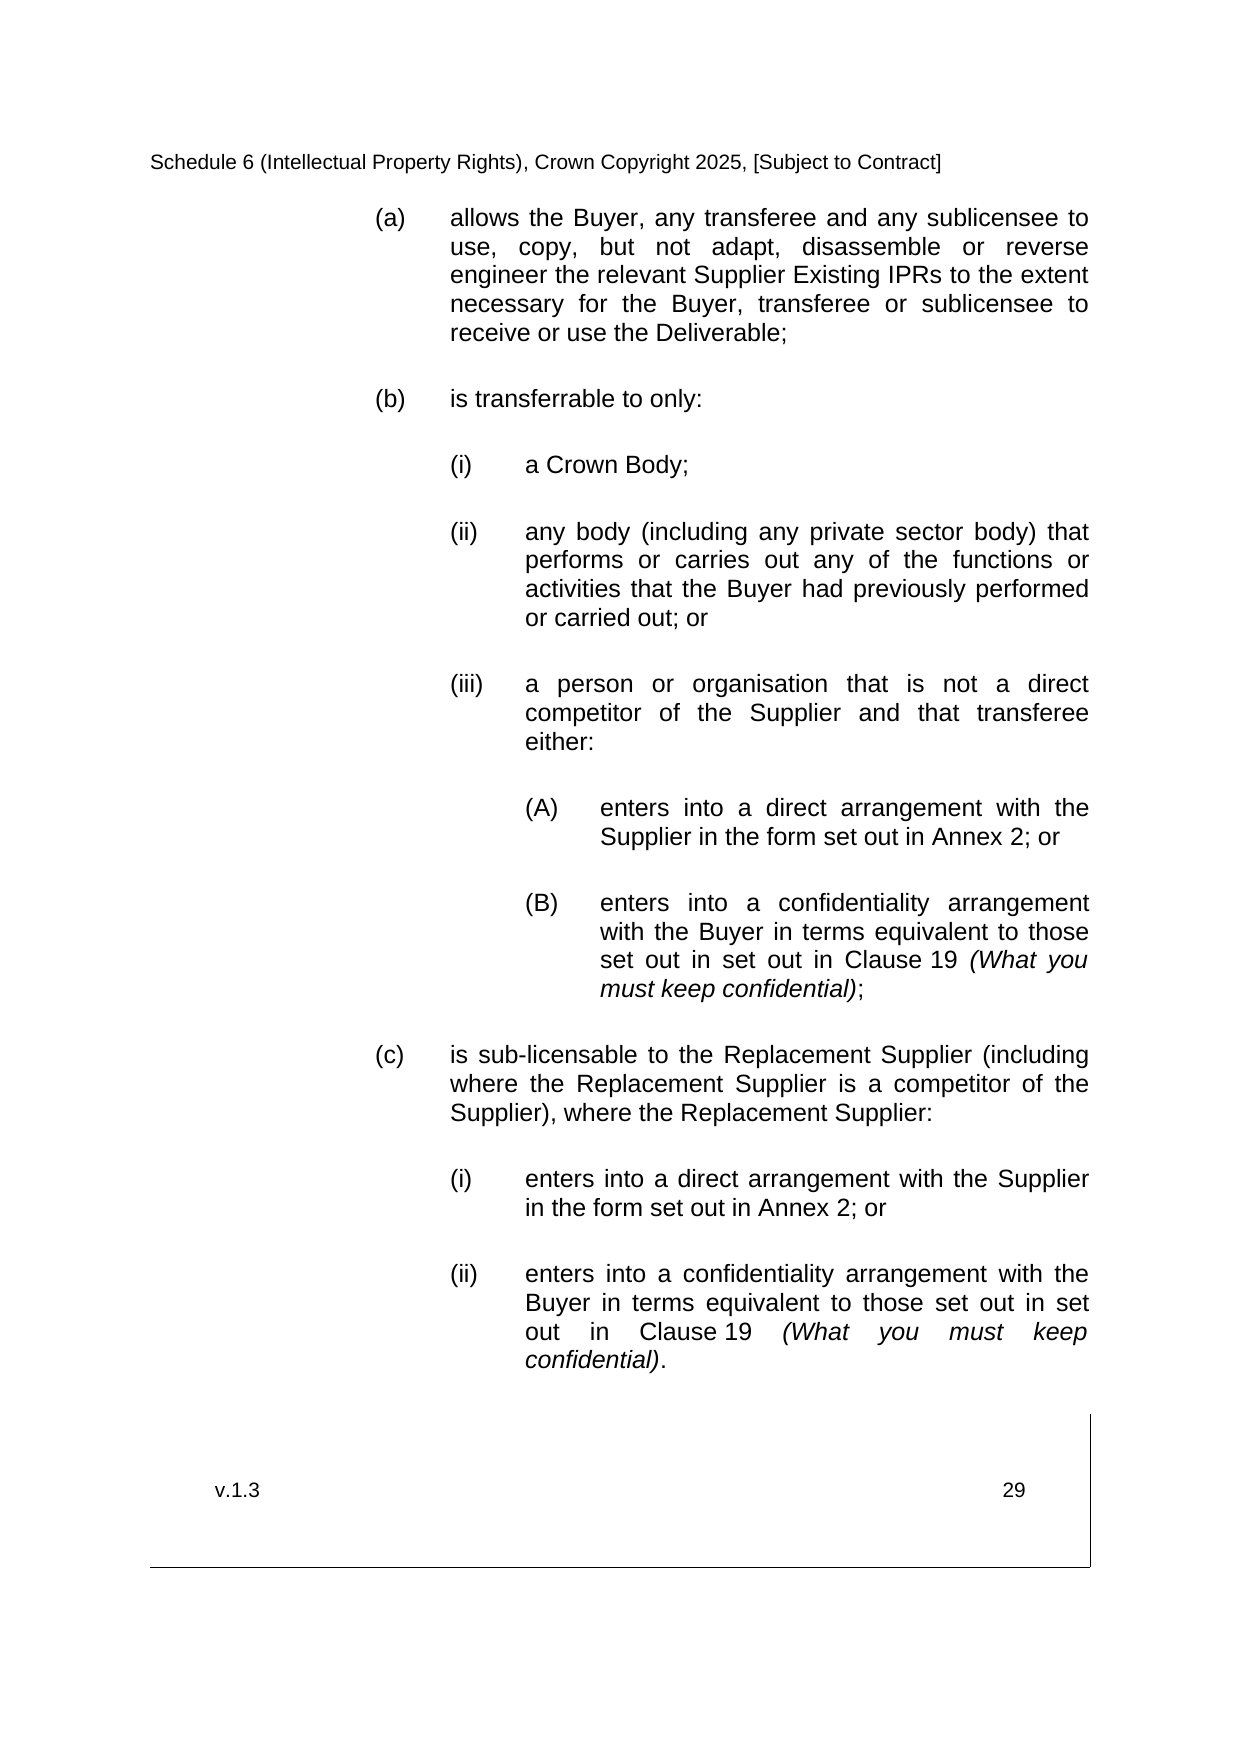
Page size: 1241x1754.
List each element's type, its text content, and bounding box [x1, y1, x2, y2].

list allows the Buyer, any transferee and any sublicensee to use, copy, but not adapt, disassemble or reverse engineer the relevant Supplier Existing IPRs to the extent necessary for the Buyer, transferee or sublicensee to receive or use the Deliverable; [375, 203, 1090, 346]
list is sub-licensable to the Replacement Supplier (including where the Replacement Supplier is a competitor of the Supplier), where the Replacement Supplier: [375, 1040, 1090, 1126]
list a Crown Body; [450, 450, 1090, 479]
list is transferrable to only: [375, 384, 1090, 413]
list a person or organisation that is not a direct competitor of the Supplier and that transferee either: [450, 669, 1090, 755]
list any body (including any private sector body) that performs or carries out any of the functions or activities that the Buyer had previously performed or carried out; or [450, 516, 1090, 631]
list enters into a direct arrangement with the Supplier in the form set out in Annex 2; or [450, 1164, 1090, 1221]
list enters into a confidentiality arrangement with the Buyer in terms equivalent to those set out in set out in Clause 19 (What you must keep confidential); [525, 888, 1090, 1003]
list enters into a confidentiality arrangement with the Buyer in terms equivalent to those set out in set out in Clause 19 (What you must keep confidential). [450, 1259, 1090, 1374]
list enters into a direct arrangement with the Supplier in the form set out in Annex 2; or [525, 793, 1090, 850]
